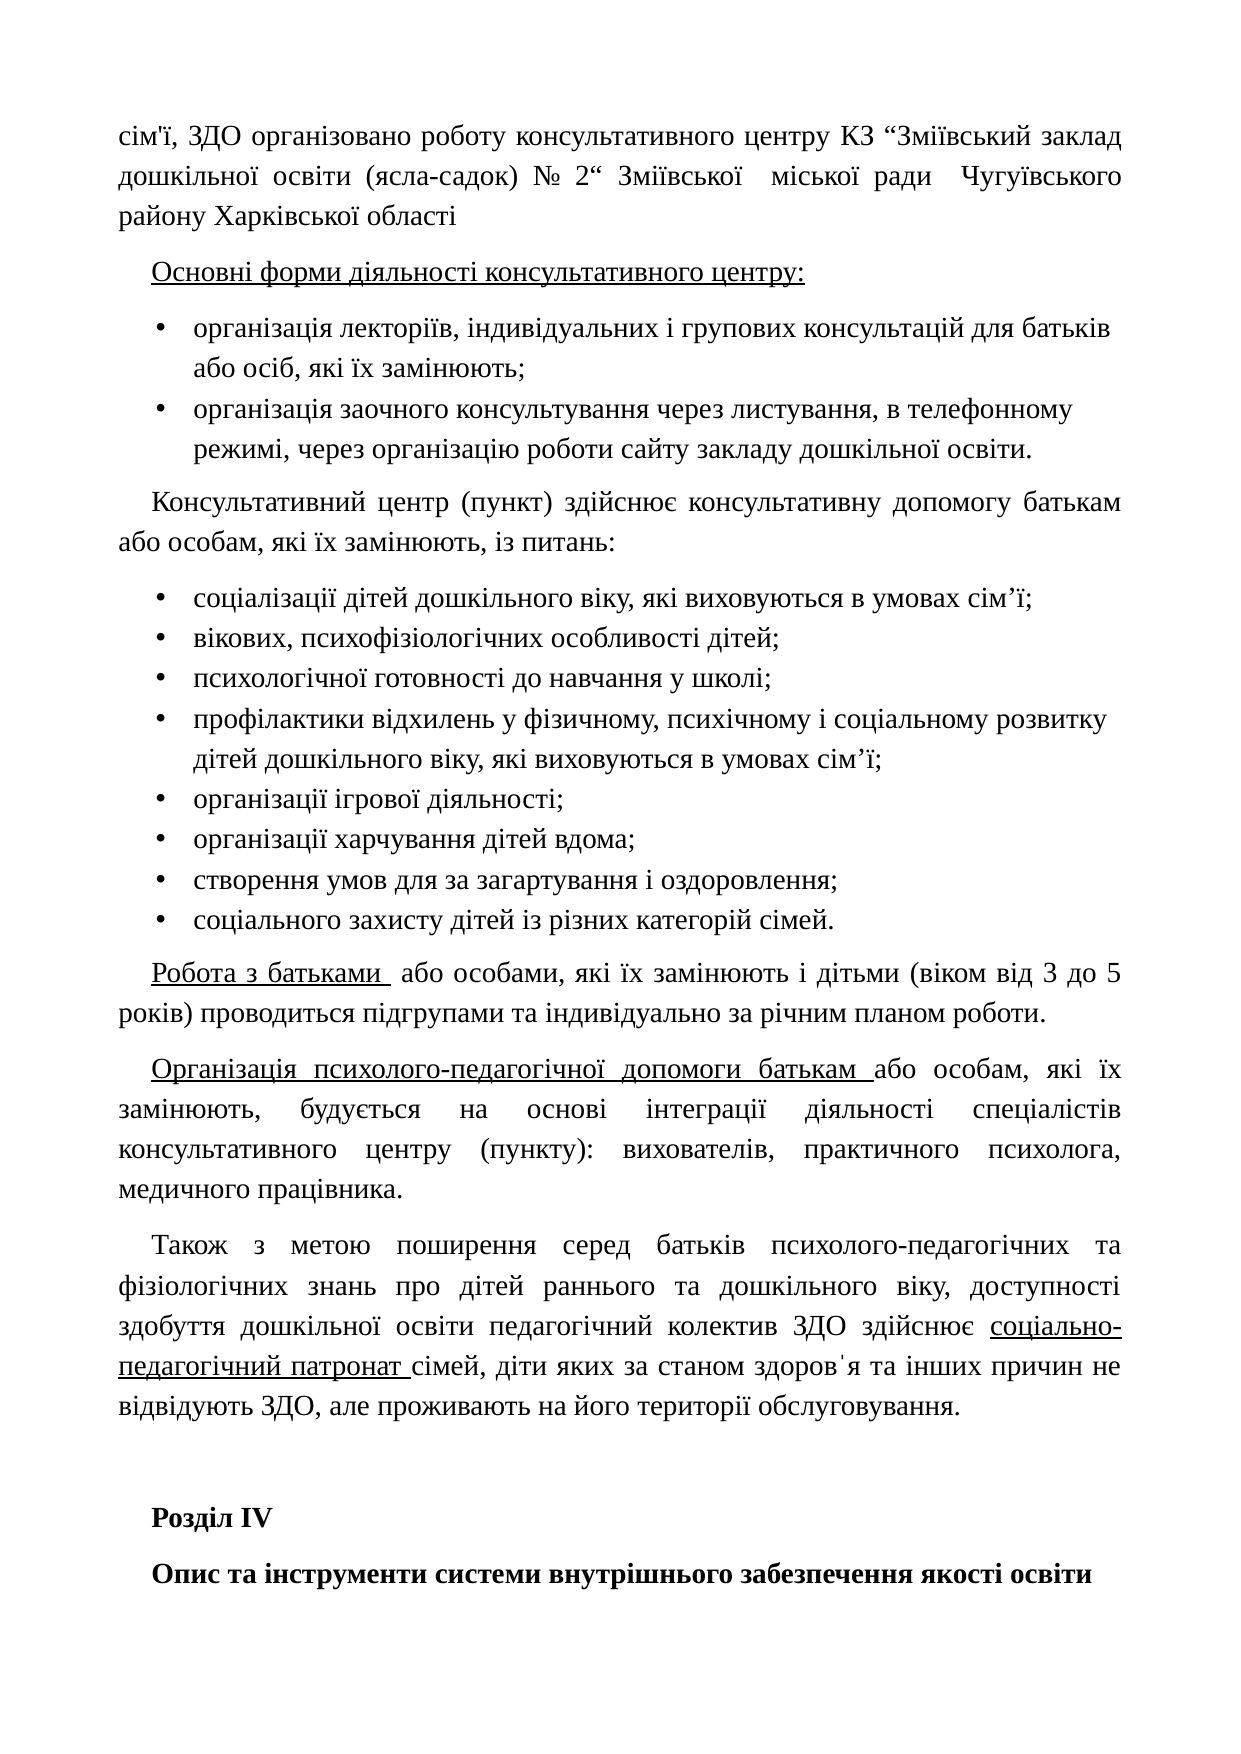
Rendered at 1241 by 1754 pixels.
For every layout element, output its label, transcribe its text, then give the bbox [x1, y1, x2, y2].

list психологічної готовності до навчання у школі; [156, 660, 1122, 694]
list організація заочного консультування через листування, в телефонному режимі, через організацію роботи сайту закладу дошкільної освіти. [156, 391, 1122, 464]
text Також з метою поширення серед батьків психолого-педагогічних та фізіологічних знань про дітей раннього та дошкільного віку, доступності здобуття дошкільної освіти педагогічний колектив ЗДО здійснює соціально-педагогічний патронат сімей, діти яких за станом здоровˈя та інших причин не відвідують ЗДО, але проживають на його території обслуговування. [118, 1227, 1122, 1422]
list створення умов для за загартування і оздоровлення; [156, 862, 1122, 896]
text Розділ ІV [118, 1500, 1122, 1533]
text Консультативний центр (пункт) здійснює консультативну допомогу батькам або особам, які їх замінюють, із питань: [118, 484, 1122, 557]
list організації ігрової діяльності; [156, 781, 1122, 815]
text Опис та інструменти системи внутрішнього забезпечення якості освіти [118, 1556, 1122, 1589]
text Організація психолого-педагогічної допомоги батькам або особам, які їх замінюють, будується на основі інтеграції діяльності спеціалістів консультативного центру (пункту): вихователів, практичного психолога, медичного працівника. [118, 1051, 1122, 1205]
list соціального захисту дітей із різних категорій сімей. [156, 902, 1122, 936]
list соціалізації дітей дошкільного віку, які виховуються в умовах сім’ї; [156, 580, 1122, 613]
list профілактики відхилень у фізичному, психічному і соціальному розвитку дітей дошкільного віку, які виховуються в умовах сім’ї; [156, 701, 1122, 774]
text Робота з батьками або особами, які їх замінюють і дітьми (віком від 3 до 5 років) проводиться підгрупами та індивідуально за річним планом роботи. [118, 955, 1122, 1029]
text сім'ї, ЗДО організовано роботу консультативного центру КЗ “Зміївський заклад дошкільної освіти (ясла-садок) № 2“ Зміївської міської ради Чугуївського району Харківської області [118, 118, 1122, 232]
text Основні форми діяльності консультативного центру: [118, 254, 1122, 288]
list організація лекторіїв, індивідуальних і групових консультацій для батьків або осіб, які їх замінюють; [156, 310, 1122, 384]
list вікових, психофізіологічних особливості дітей; [156, 620, 1122, 654]
list організації харчування дітей вдома; [156, 822, 1122, 855]
